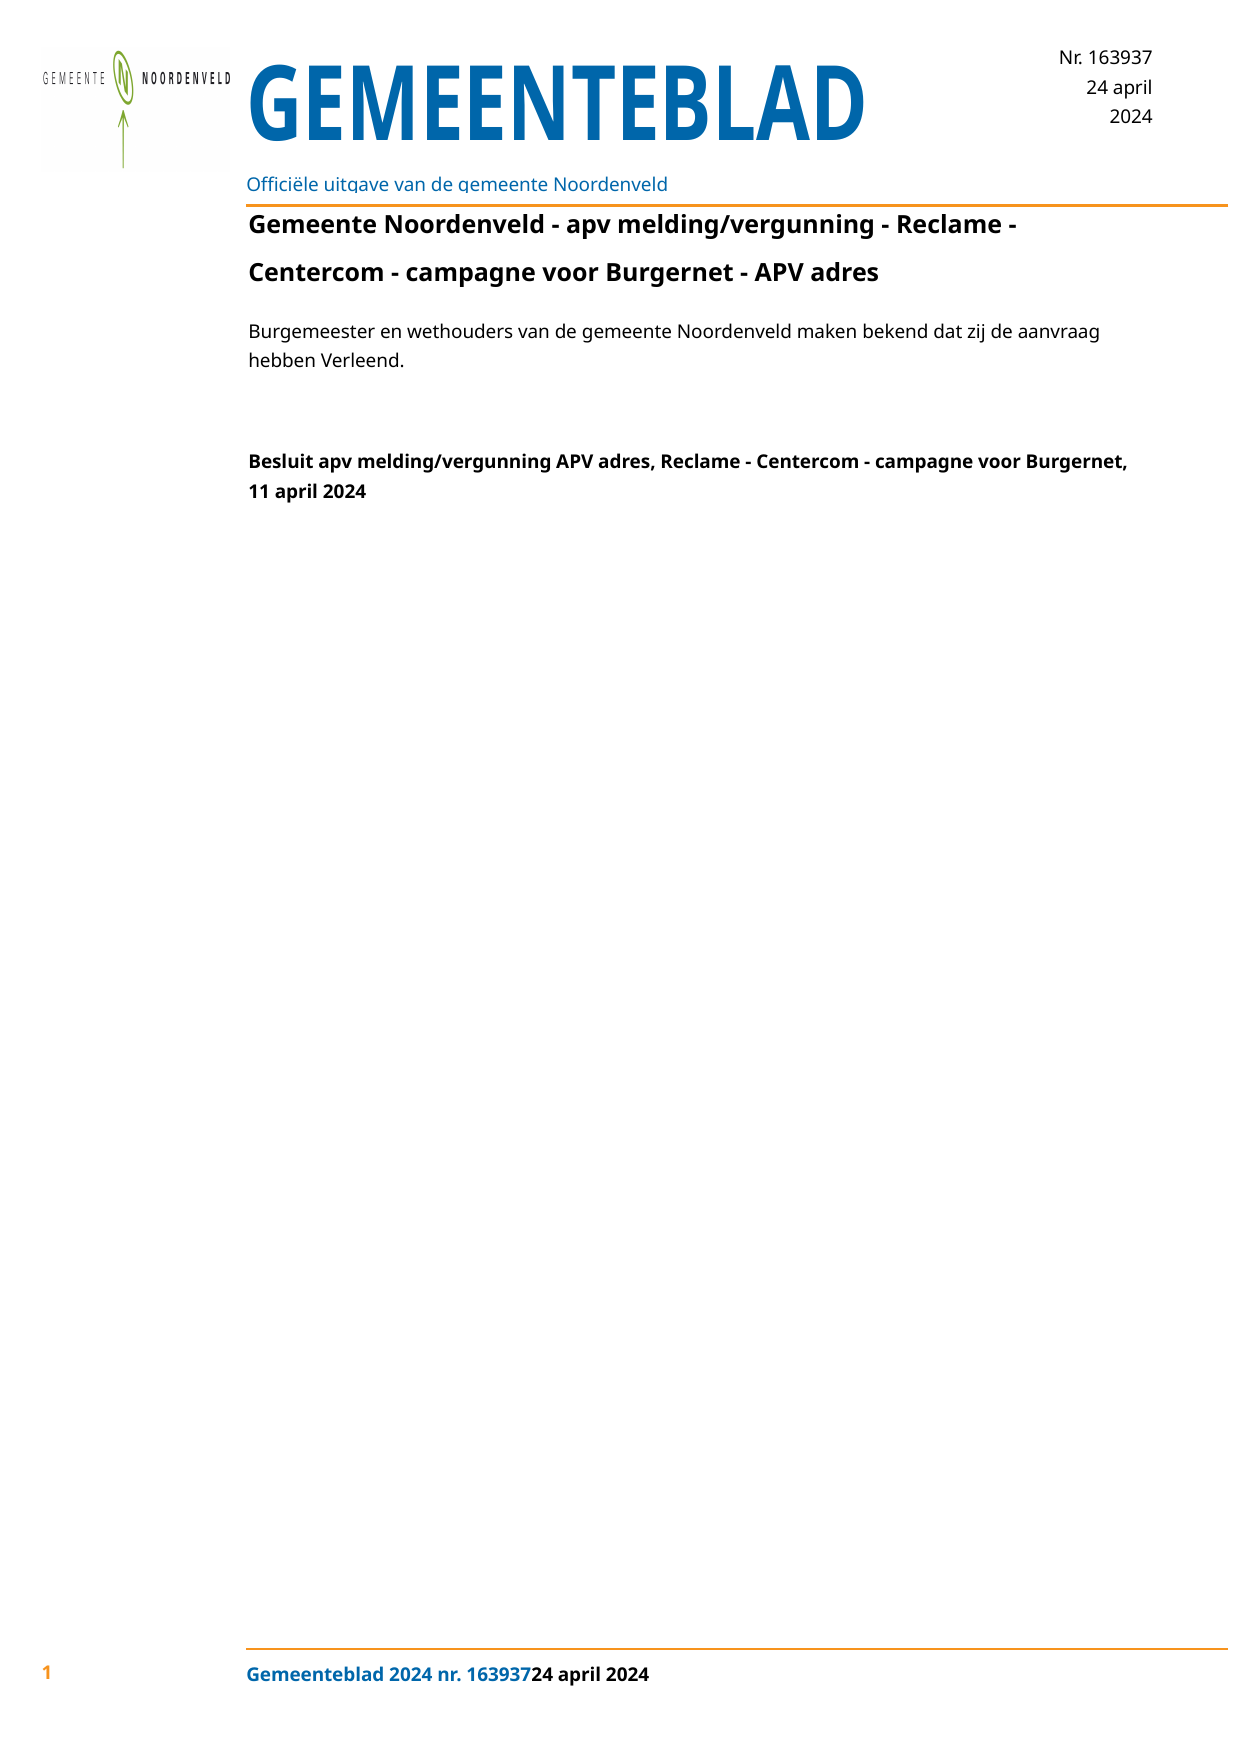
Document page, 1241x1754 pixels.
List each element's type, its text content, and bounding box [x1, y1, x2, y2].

text Gemeente Noordenveld - apv melding/vergunning - Reclame - Centercom - campagne voor Burgernet - APV adres [248, 207, 1152, 288]
text Besluit apv melding/vergunning APV adres, Reclame - Centercom - campagne voor Burgernet, 11 april 2024 [248, 448, 1152, 504]
picture [41, 47, 231, 172]
text Burgemeester en wethouders van de gemeente Noordenveld maken bekend dat zij de aanvraag hebben Verleend. [248, 318, 1152, 373]
